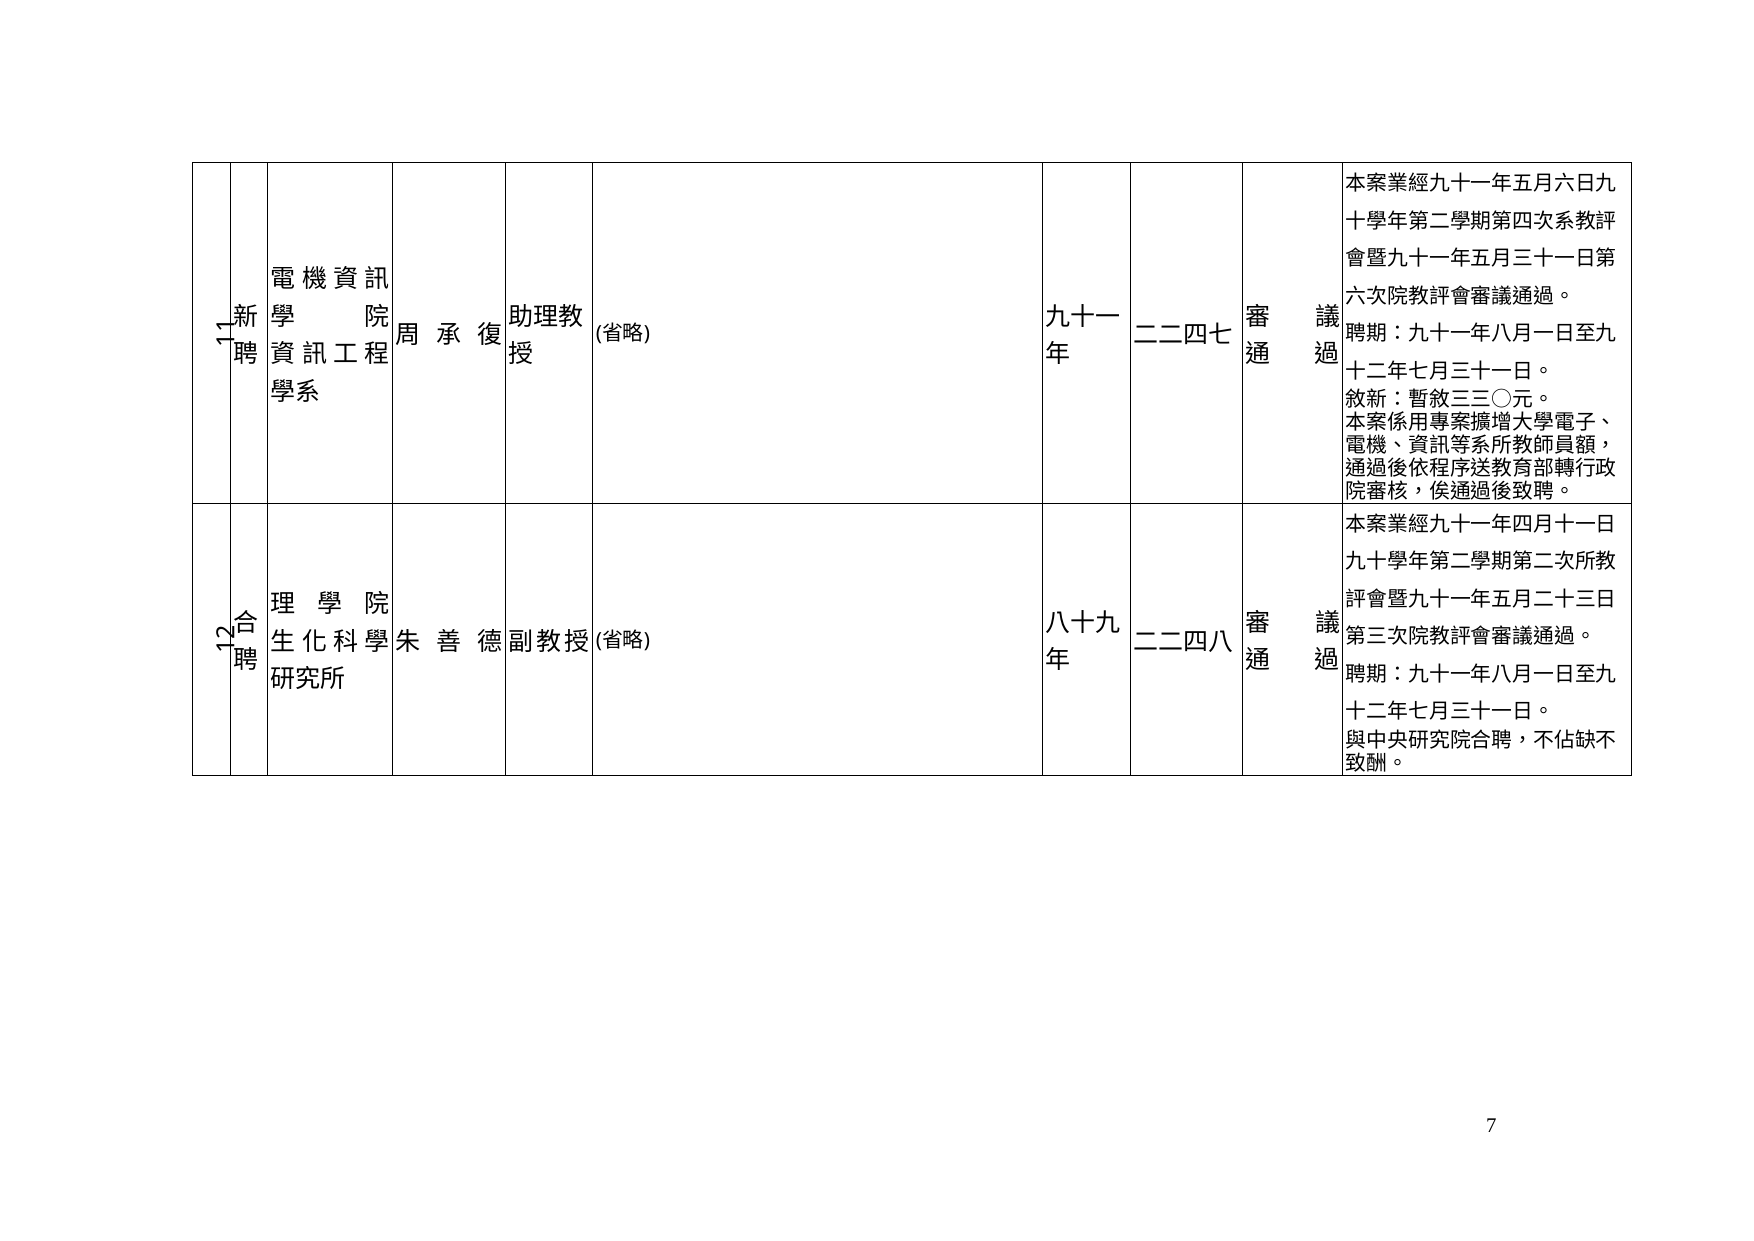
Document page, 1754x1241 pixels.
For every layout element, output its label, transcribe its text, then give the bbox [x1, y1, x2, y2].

table_cell 八十九年 [1043, 504, 1130, 774]
table_cell 審議 通過 [1243, 163, 1342, 503]
table_cell 九十一 年 [1043, 163, 1130, 503]
table_cell 12 [193, 504, 230, 774]
table_cell 朱善德 [393, 504, 505, 774]
table_cell 二二四八 [1131, 504, 1242, 774]
table_cell 11 [193, 163, 230, 503]
table_cell 審議 通過 [1243, 504, 1342, 774]
table_cell (省略) [593, 163, 1042, 503]
table_cell 二二四七 [1131, 163, 1242, 503]
table_cell 助理教授 [506, 163, 592, 503]
table_cell 本案業經九十一年四月十一日九十學年第二學期第二次所教評會暨九十一年五月二十三日第三次院教評會審議通過。 聘期：九十一年八月一日至九十二年七月三十一日。 與中央研究院合聘，不佔缺不致酬。 [1343, 504, 1631, 774]
table_cell (省略) [593, 504, 1042, 774]
table_cell 理學院 生化科學研究所 [268, 504, 392, 774]
table_cell 合聘 [231, 504, 267, 774]
table_cell 副教授 [506, 504, 592, 774]
table_cell 本案業經九十一年五月六日九十學年第二學期第四次系教評會暨九十一年五月三十一日第六次院教評會審議通過。 聘期：九十一年八月一日至九十二年七月三十一日。 敘新：暫敘三三○元。 本案係用專案擴增大學電子、電機、資訊等系所教師員額，通過後依程序送教育部轉行政院審核，俟通過後致聘。 [1343, 163, 1631, 503]
table_cell 新聘 [231, 163, 267, 503]
table_cell 周承復 [393, 163, 505, 503]
table_cell 電機資訊學院 資訊工程學系 [268, 163, 392, 503]
